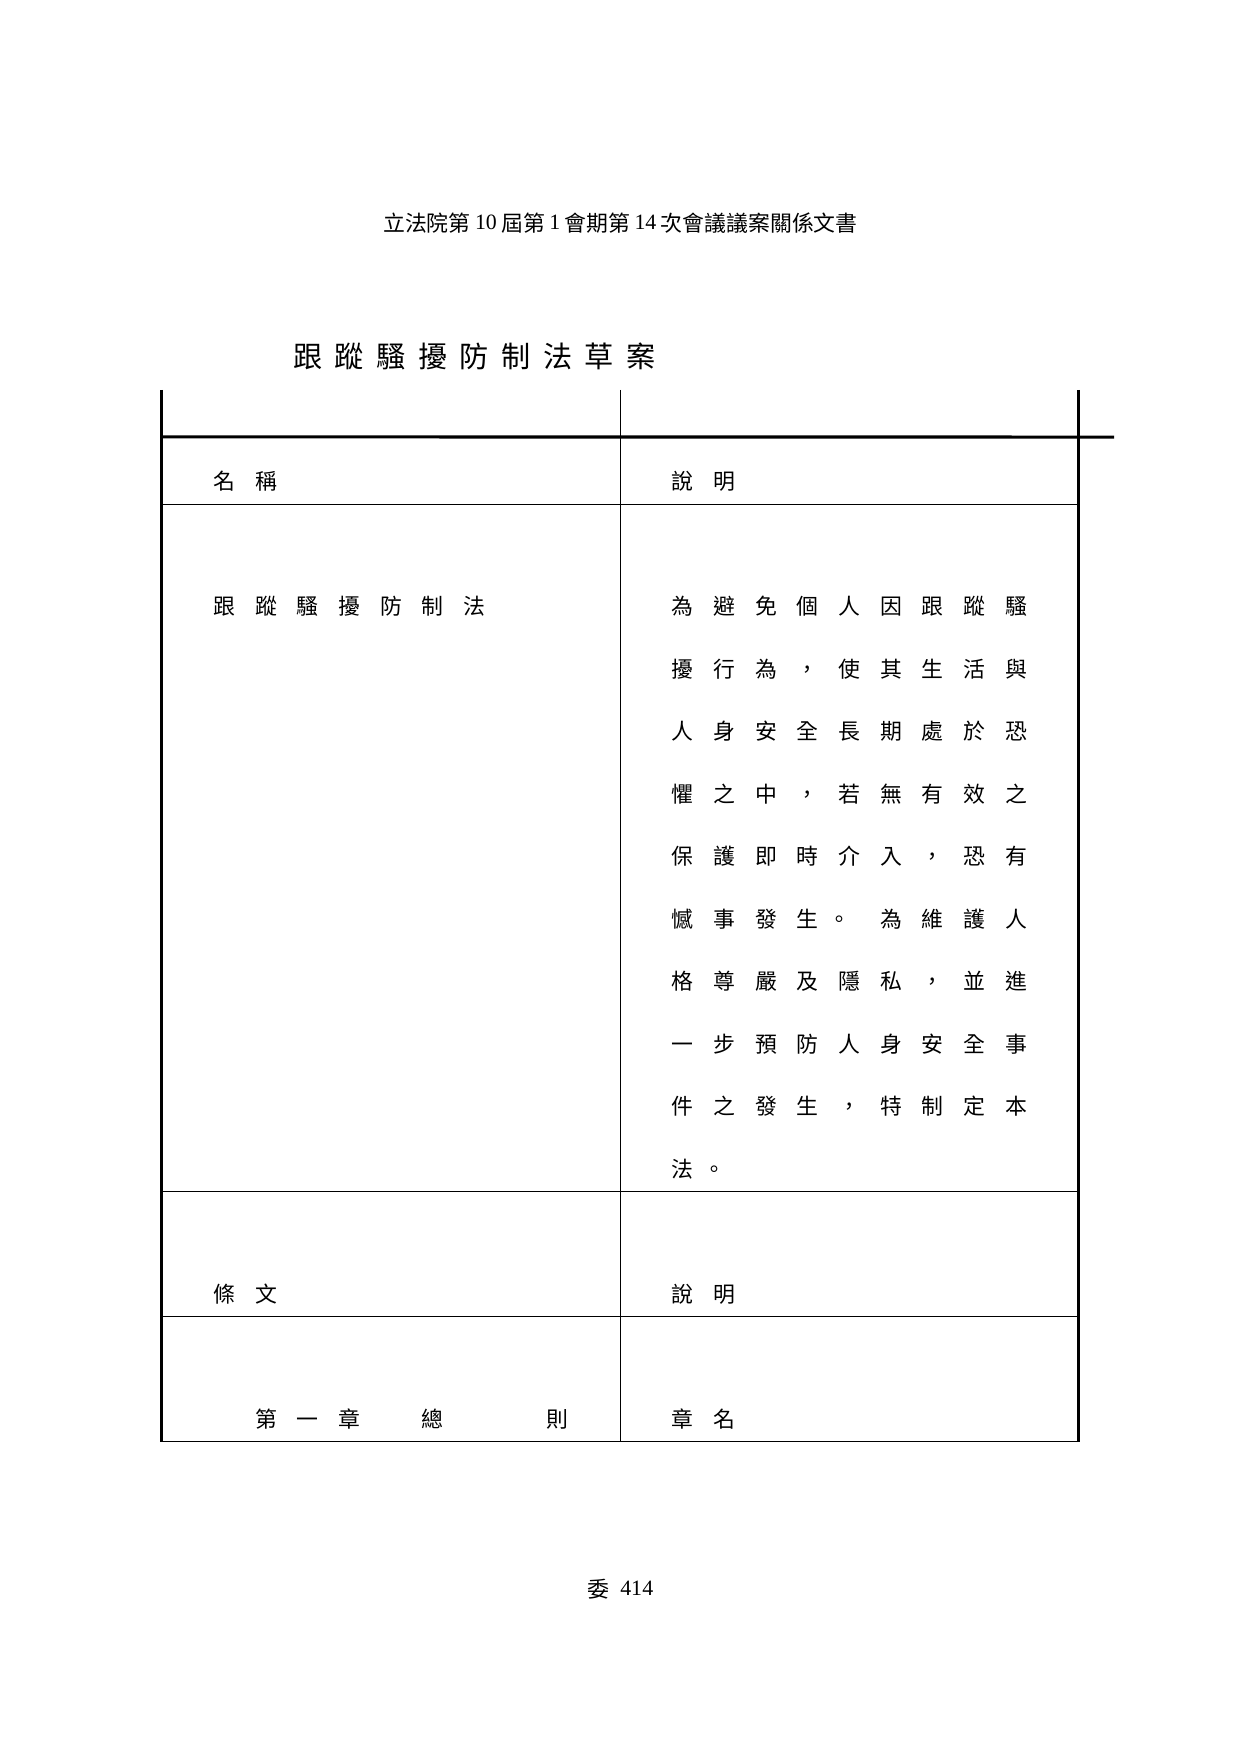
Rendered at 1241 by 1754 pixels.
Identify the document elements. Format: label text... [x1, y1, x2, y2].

table_cell 說明 [621, 439, 1077, 504]
table_cell 第一章 總 則 [163, 1317, 620, 1441]
table_cell 條文 [163, 1192, 620, 1316]
table_cell 跟蹤騷擾防制法 [163, 505, 620, 1191]
table_cell [163, 390, 620, 435]
table_cell 章名 [621, 1317, 1077, 1441]
table_cell 為避免個人因跟蹤騷擾行為，使其生活與人身安全長期處於恐懼之中，若無有效之保護即時介入，恐有憾事發生。為維護人格尊嚴及隱私，並進一步預防人身安全事件之發生，特制定本法。 [621, 505, 1077, 1191]
table_header 跟蹤騷擾防制法草案 [162, 251, 1078, 390]
table_cell [621, 390, 1077, 435]
table_cell 名稱 [163, 439, 620, 504]
table_cell 說明 [621, 1192, 1077, 1316]
